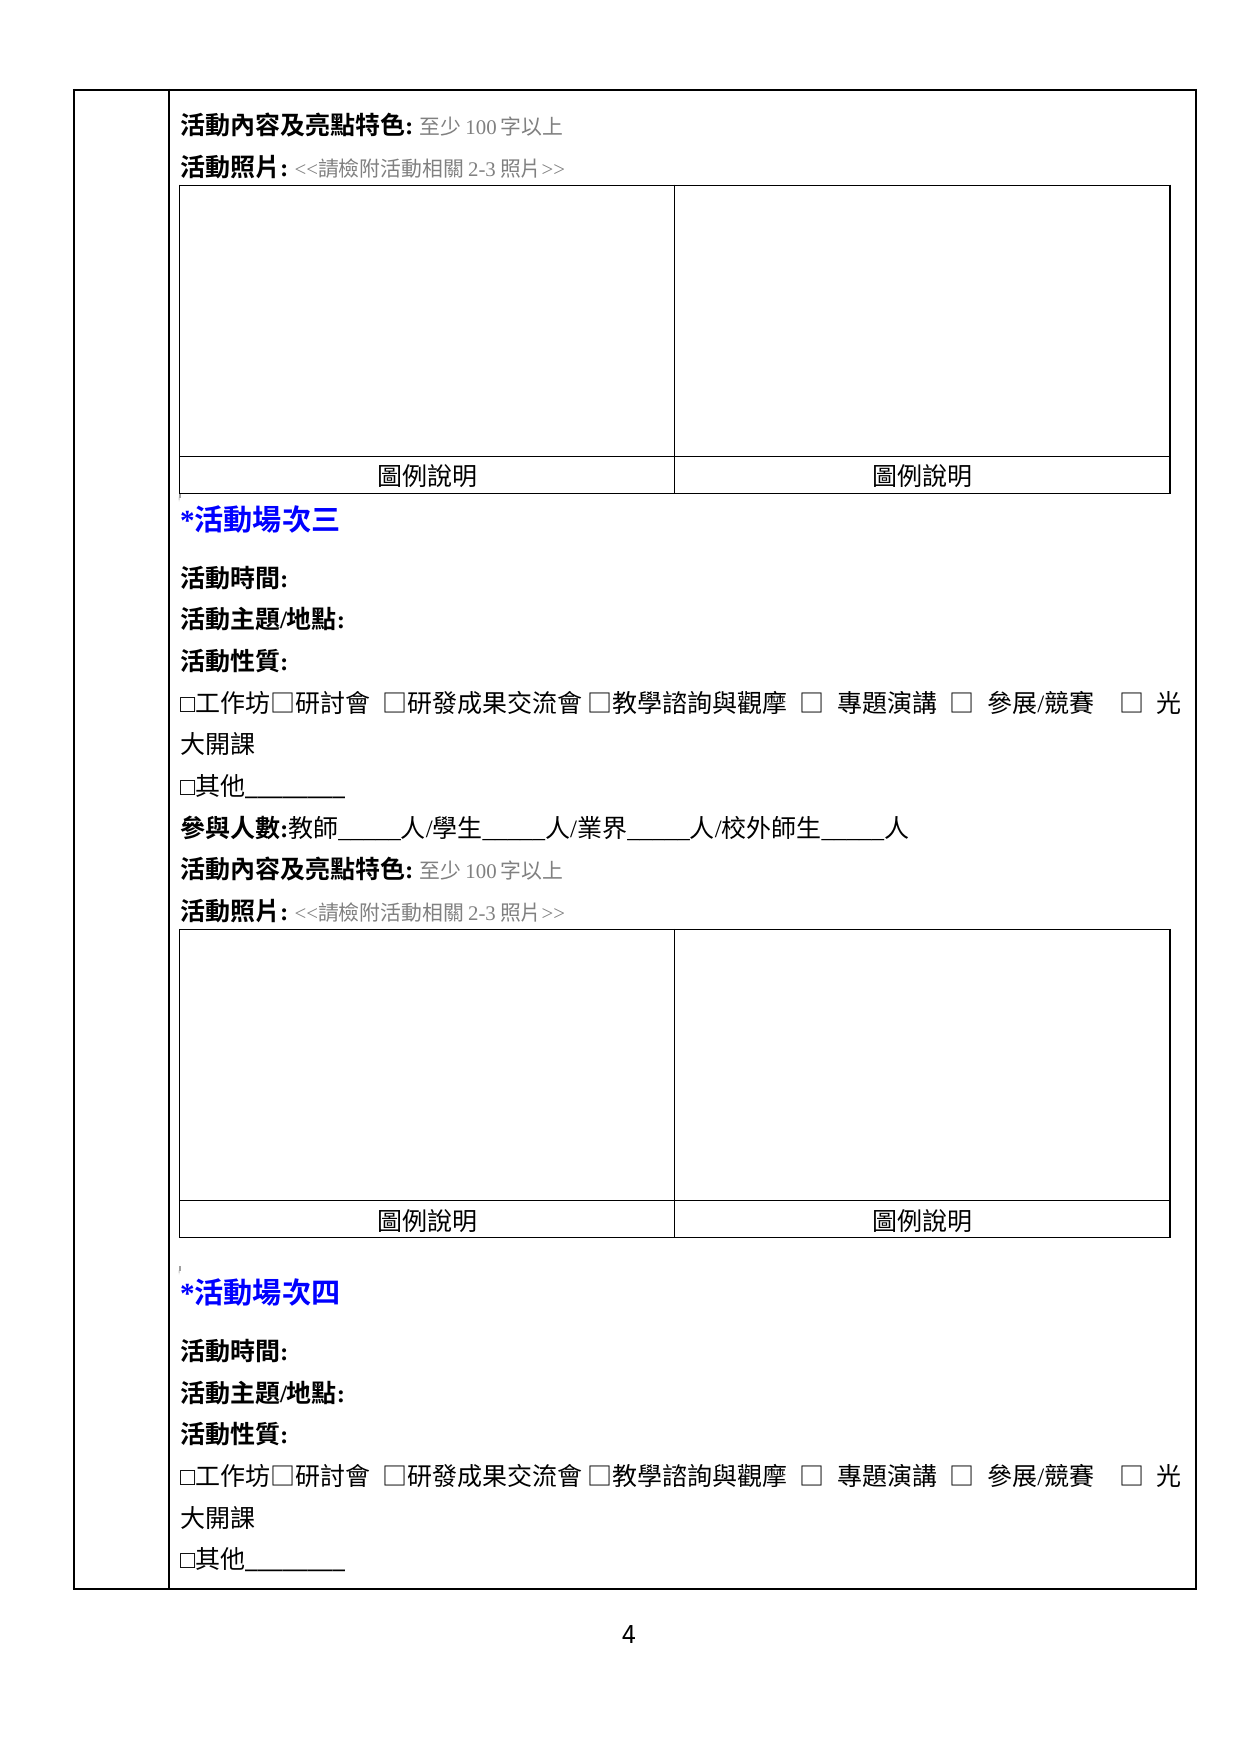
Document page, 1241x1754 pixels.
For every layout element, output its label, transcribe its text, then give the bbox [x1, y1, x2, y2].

table_cell 圖例說明 [180, 457, 674, 493]
table_cell 圖例說明 [180, 1201, 674, 1237]
table_cell 圖例說明 [675, 1201, 1169, 1237]
table_cell [75, 91, 168, 1588]
table_header [675, 186, 1169, 456]
table_header [675, 930, 1169, 1200]
table_header [180, 186, 674, 456]
table_cell 活動內容及亮點特色: 至少100字以上 活動照片: <<請檢附活動相關2-3照片>> *活動場次三 活動時間: 活動主題/地點: 活動性質: □工作坊□研討會 □研發成果交流會 □教學諮詢與觀摩 □ 專題演講 □ 參展/競賽 □ 光大開課 □其他________ 參與人數:教師_____人/學生_____人/業界_____人/校外師生_____人 活動內容及亮點特色: 至少100字以上 活動照片: <<請檢附活動相關2-3照片>> *活動場次四 活動時間: 活動主題/地點: 活動性質: □工作坊□研討會 □研發成果交流會 □教學諮詢與觀摩 □ 專題演講 □ 參展/競賽 □ 光大開課 □其他________ [170, 91, 1195, 1588]
table_cell 圖例說明 [675, 457, 1169, 493]
table_header [180, 930, 674, 1200]
